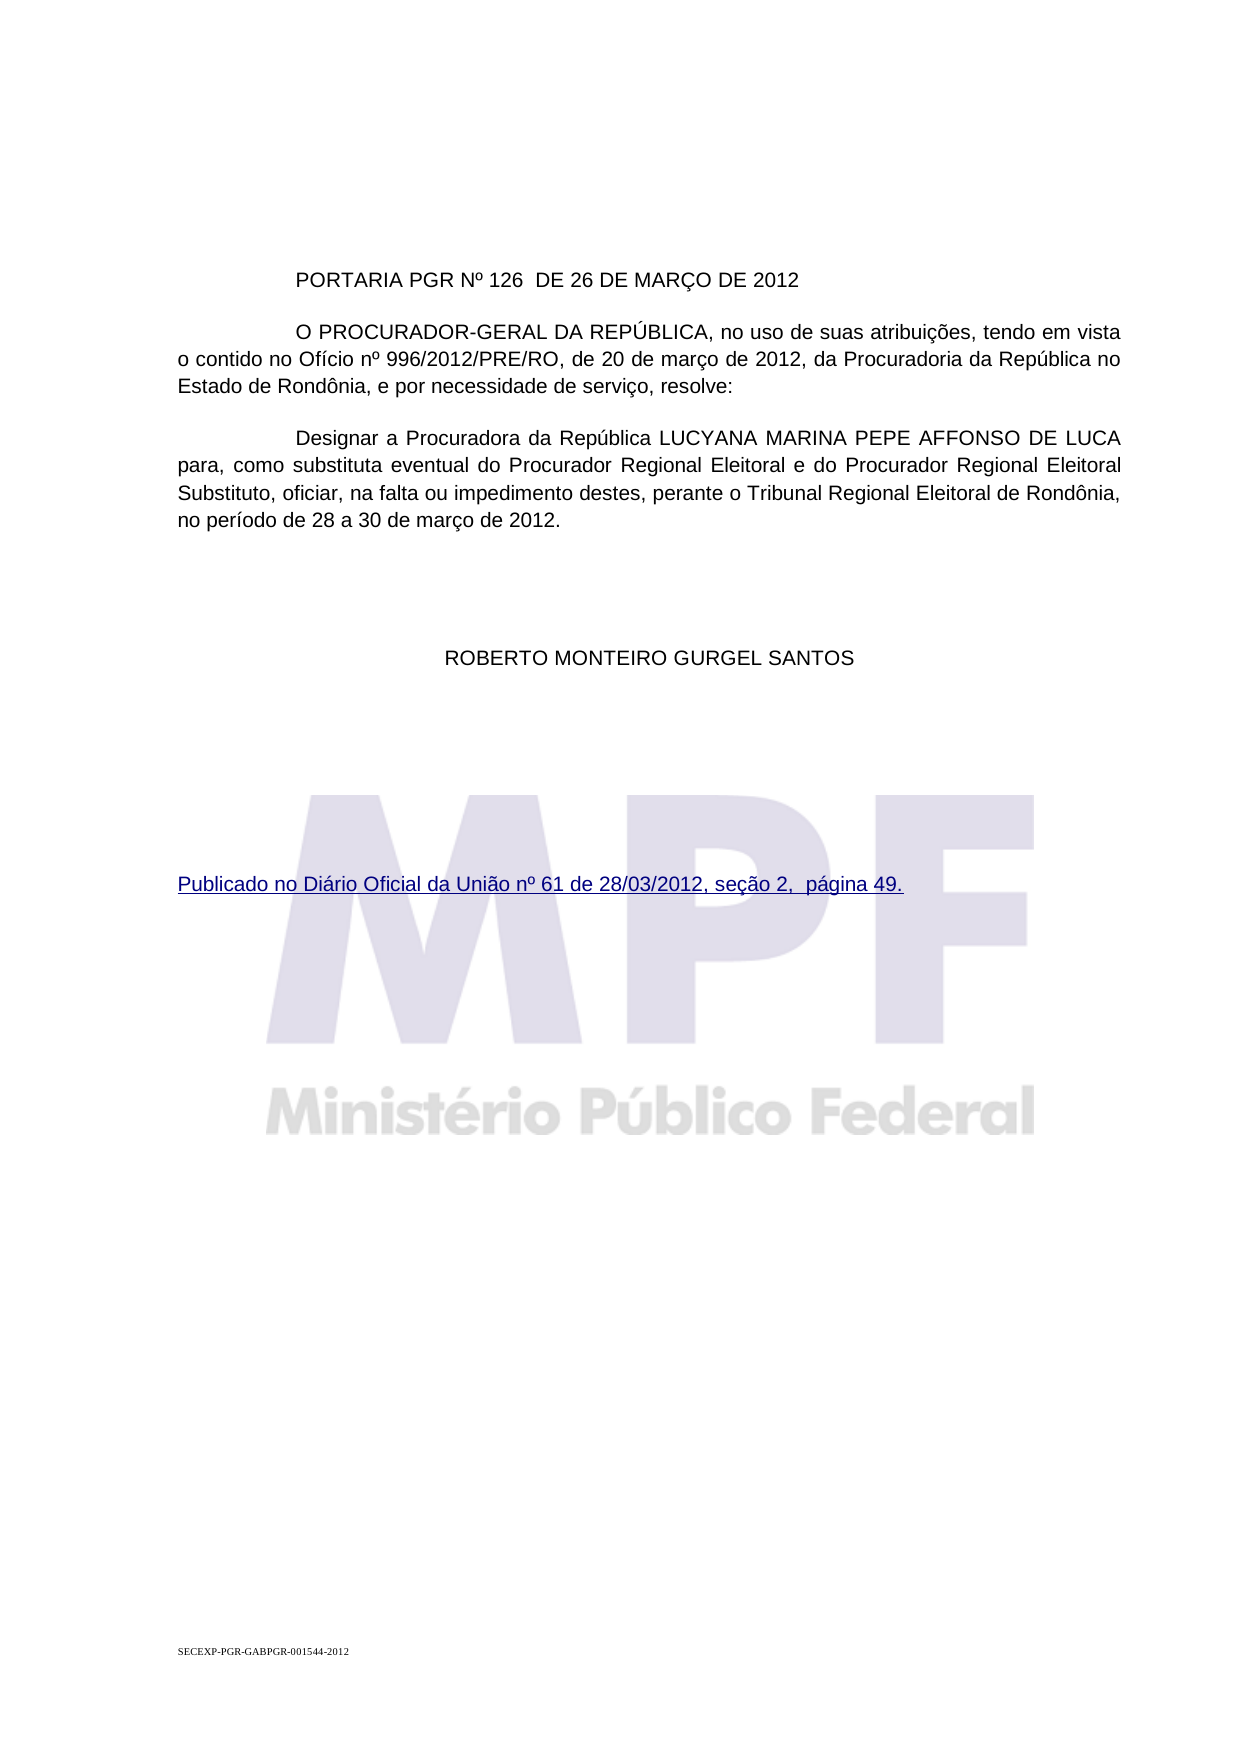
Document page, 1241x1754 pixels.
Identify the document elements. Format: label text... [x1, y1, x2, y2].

text SECEXP-PGR-GABPGR-001544-2012 [178, 1635, 1121, 1660]
picture [266, 896, 1034, 1136]
text O PROCURADOR-GERAL DA REPÚBLICA, no uso de suas atribuições, tendo em vista o contido no Ofício nº 996/2012/PRE/RO, de 20 de março de 2012, da Procuradoria da República no Estado de Rondônia, e por necessidade de serviço, resolve: [177, 318, 1122, 399]
text Publicado no Diário Oficial da União nº 61 de 28/03/2012, seção 2, página 49. [177, 871, 1220, 896]
text Designar a Procuradora da República LUCYANA MARINA PEPE AFFONSO DE LUCA para, como substituta eventual do Procurador Regional Eleitoral e do Procurador Regional Eleitoral Substituto, oficiar, na falta ou impedimento destes, perante o Tribunal Regional Eleitoral de Rondônia, no período de 28 a 30 de março de 2012. [177, 424, 1122, 532]
picture [266, 795, 1034, 871]
text PORTARIA PGR Nº 126 DE 26 DE MARÇO DE 2012 [177, 266, 1122, 293]
text ROBERTO MONTEIRO GURGEL SANTOS [177, 646, 1122, 670]
